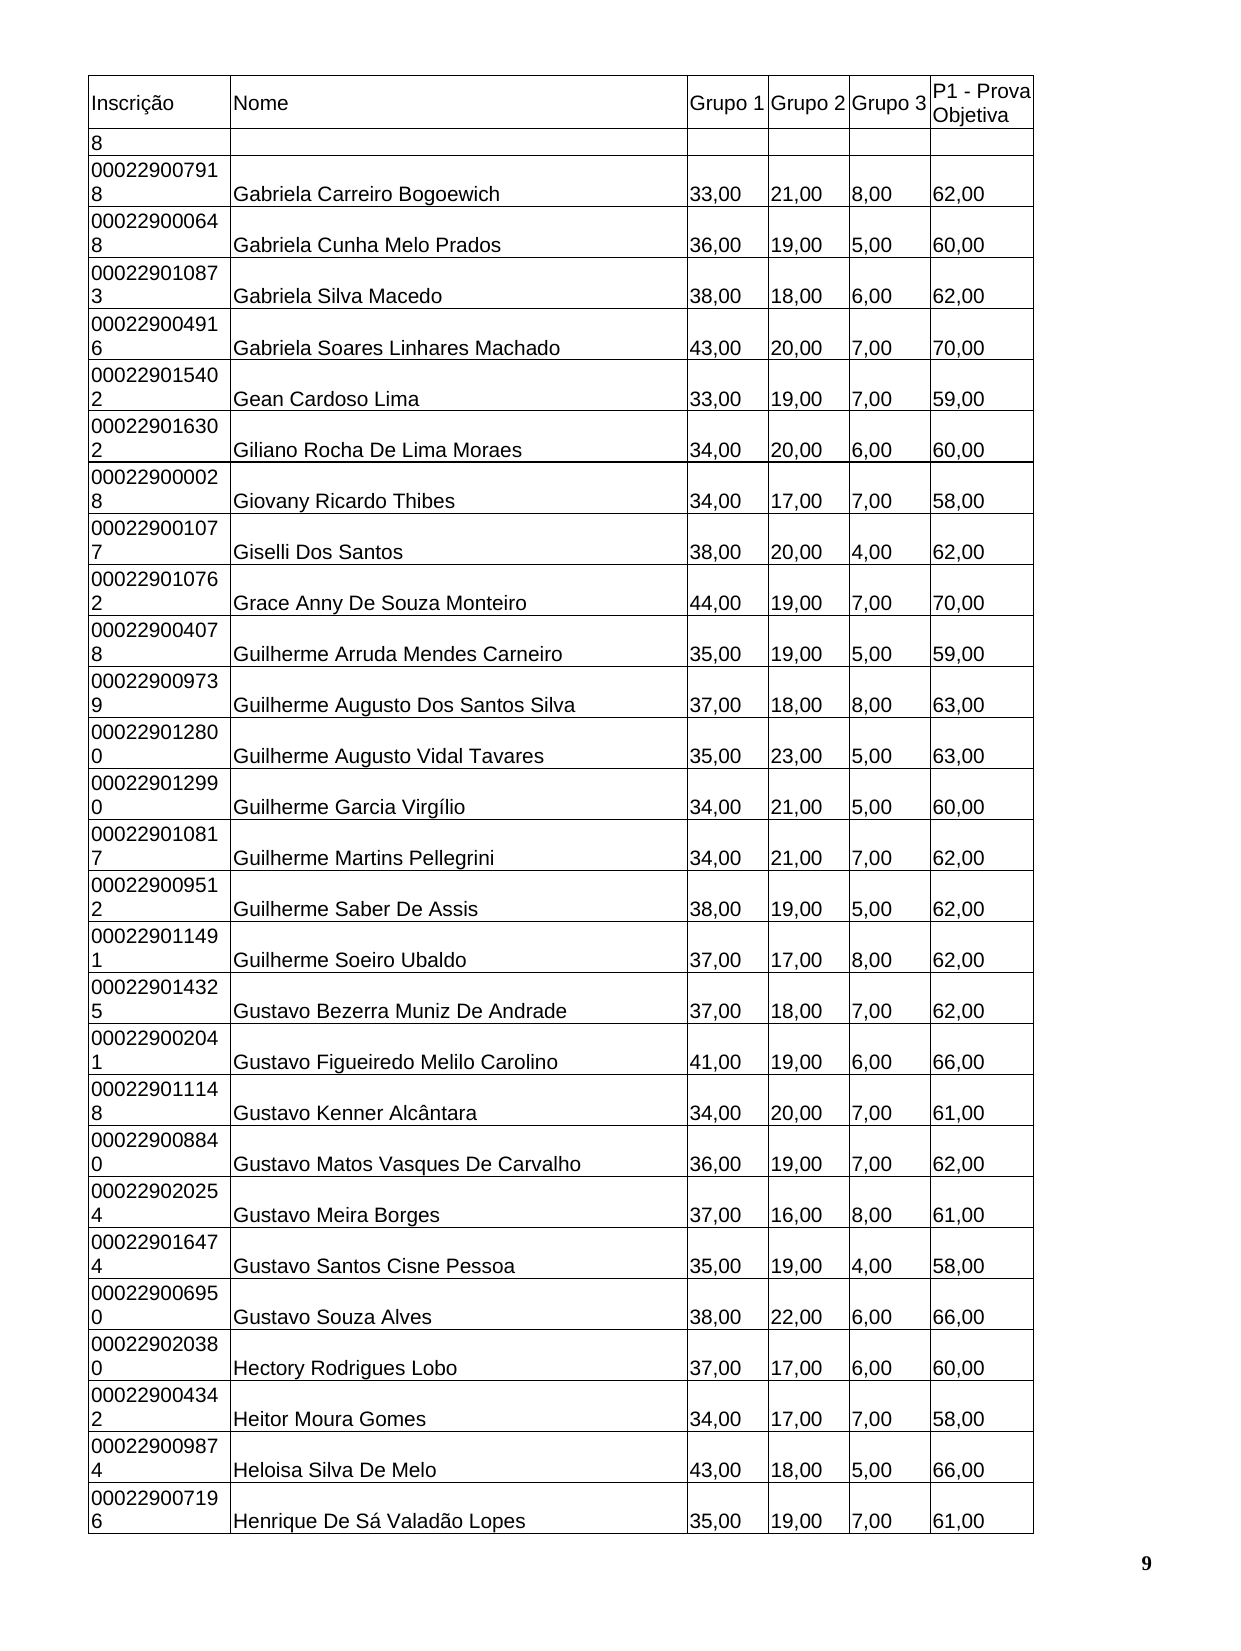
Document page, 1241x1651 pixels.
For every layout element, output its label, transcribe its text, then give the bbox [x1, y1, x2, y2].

table_cell 34,00 [688, 411, 768, 461]
table_cell 000229008840 [89, 1126, 230, 1176]
table_cell 17,00 [769, 1381, 849, 1431]
table_cell 7,00 [850, 1075, 930, 1125]
table_cell 16,00 [769, 1177, 849, 1227]
table_cell 33,00 [688, 156, 768, 206]
table_cell Guilherme Garcia Virgílio [231, 769, 687, 819]
table_cell 000229010873 [89, 258, 230, 308]
table_cell 8,00 [850, 1177, 930, 1227]
table_cell 19,00 [769, 1024, 849, 1074]
table_cell Gustavo Bezerra Muniz De Andrade [231, 973, 687, 1023]
table_header P1 - Prova Objetiva [931, 76, 1033, 128]
table_cell 5,00 [850, 769, 930, 819]
table_cell 38,00 [688, 871, 768, 921]
table_cell 20,00 [769, 514, 849, 563]
table_cell 60,00 [931, 1330, 1033, 1380]
table_cell 58,00 [931, 1228, 1033, 1278]
table_cell Gabriela Cunha Melo Prados [231, 207, 687, 257]
table_cell 62,00 [931, 156, 1033, 206]
table_cell [688, 129, 768, 155]
table_cell 000229020380 [89, 1330, 230, 1380]
table_cell Gustavo Matos Vasques De Carvalho [231, 1126, 687, 1176]
table_cell 17,00 [769, 1330, 849, 1380]
table_cell 21,00 [769, 769, 849, 819]
table_header Nome [231, 76, 687, 128]
table_cell 36,00 [688, 207, 768, 257]
table_cell 43,00 [688, 309, 768, 359]
table_cell 61,00 [931, 1483, 1033, 1533]
table_cell 000229004916 [89, 309, 230, 359]
table_cell 43,00 [688, 1432, 768, 1482]
table_cell Gustavo Santos Cisne Pessoa [231, 1228, 687, 1278]
table_cell 62,00 [931, 1126, 1033, 1176]
table_cell 34,00 [688, 463, 768, 512]
table_cell 19,00 [769, 360, 849, 410]
table_cell 37,00 [688, 667, 768, 717]
table_cell 34,00 [688, 1075, 768, 1125]
table_cell 70,00 [931, 565, 1033, 614]
table_cell Giliano Rocha De Lima Moraes [231, 411, 687, 461]
table_cell 62,00 [931, 820, 1033, 870]
table_cell 000229002041 [89, 1024, 230, 1074]
table_cell Gustavo Souza Alves [231, 1279, 687, 1329]
table_cell 63,00 [931, 718, 1033, 768]
table_cell 7,00 [850, 820, 930, 870]
table_cell Gustavo Kenner Alcântara [231, 1075, 687, 1125]
table_cell 21,00 [769, 156, 849, 206]
table_cell 8 [89, 129, 230, 155]
table_cell 35,00 [688, 1228, 768, 1278]
table_cell Heloisa Silva De Melo [231, 1432, 687, 1482]
table_cell 19,00 [769, 1228, 849, 1278]
table_cell 60,00 [931, 207, 1033, 257]
table_cell 23,00 [769, 718, 849, 768]
table_cell 000229010762 [89, 565, 230, 614]
table_cell 000229000648 [89, 207, 230, 257]
table_cell 37,00 [688, 1330, 768, 1380]
table_cell 22,00 [769, 1279, 849, 1329]
table_cell 19,00 [769, 1483, 849, 1533]
table_cell 000229012800 [89, 718, 230, 768]
table_cell 000229020254 [89, 1177, 230, 1227]
table_cell 59,00 [931, 360, 1033, 410]
table_cell 66,00 [931, 1024, 1033, 1074]
table_cell 000229009512 [89, 871, 230, 921]
table_cell 000229015402 [89, 360, 230, 410]
table_cell 20,00 [769, 309, 849, 359]
table_cell 7,00 [850, 973, 930, 1023]
table_cell 62,00 [931, 514, 1033, 563]
table_cell 19,00 [769, 565, 849, 614]
table_cell 6,00 [850, 1024, 930, 1074]
table_cell 4,00 [850, 514, 930, 563]
table_cell Giovany Ricardo Thibes [231, 463, 687, 512]
table_cell 18,00 [769, 258, 849, 308]
table_cell 000229001077 [89, 514, 230, 563]
table_cell 37,00 [688, 922, 768, 972]
table_cell 62,00 [931, 973, 1033, 1023]
table_cell 8,00 [850, 667, 930, 717]
table_cell 44,00 [688, 565, 768, 614]
table_cell Gustavo Meira Borges [231, 1177, 687, 1227]
table_cell 5,00 [850, 871, 930, 921]
table_cell 6,00 [850, 1330, 930, 1380]
table_cell 17,00 [769, 922, 849, 972]
table_cell [931, 129, 1033, 155]
table_cell 7,00 [850, 309, 930, 359]
table_cell 58,00 [931, 463, 1033, 512]
table_cell [231, 129, 687, 155]
table_cell Henrique De Sá Valadão Lopes [231, 1483, 687, 1533]
table_cell Guilherme Augusto Dos Santos Silva [231, 667, 687, 717]
table_cell 66,00 [931, 1432, 1033, 1482]
table_cell 6,00 [850, 1279, 930, 1329]
table_cell 60,00 [931, 411, 1033, 461]
table_cell 61,00 [931, 1075, 1033, 1125]
table_cell 5,00 [850, 616, 930, 666]
table_cell Gustavo Figueiredo Melilo Carolino [231, 1024, 687, 1074]
table_header Grupo 1 [688, 76, 768, 128]
table_cell Heitor Moura Gomes [231, 1381, 687, 1431]
table_cell 38,00 [688, 1279, 768, 1329]
table_cell 7,00 [850, 565, 930, 614]
table_cell 19,00 [769, 871, 849, 921]
table_cell 000229010817 [89, 820, 230, 870]
table_cell 5,00 [850, 207, 930, 257]
table_cell 8,00 [850, 156, 930, 206]
table_cell 38,00 [688, 514, 768, 563]
table_cell 37,00 [688, 1177, 768, 1227]
table_cell Gabriela Carreiro Bogoewich [231, 156, 687, 206]
table_cell 62,00 [931, 871, 1033, 921]
table_cell 17,00 [769, 463, 849, 512]
table_cell 62,00 [931, 258, 1033, 308]
table_cell Gean Cardoso Lima [231, 360, 687, 410]
table_cell 000229004078 [89, 616, 230, 666]
table_cell Guilherme Saber De Assis [231, 871, 687, 921]
table_cell 59,00 [931, 616, 1033, 666]
table_cell 7,00 [850, 1381, 930, 1431]
table_cell 19,00 [769, 616, 849, 666]
table_cell 000229009874 [89, 1432, 230, 1482]
table_cell Guilherme Arruda Mendes Carneiro [231, 616, 687, 666]
table_cell 35,00 [688, 718, 768, 768]
table_cell 35,00 [688, 616, 768, 666]
table_cell 34,00 [688, 1381, 768, 1431]
table_cell 62,00 [931, 922, 1033, 972]
table_header Grupo 2 [769, 76, 849, 128]
table_cell 61,00 [931, 1177, 1033, 1227]
table_cell 4,00 [850, 1228, 930, 1278]
table_cell 37,00 [688, 973, 768, 1023]
table_cell 000229009739 [89, 667, 230, 717]
table_cell [769, 129, 849, 155]
table_cell 19,00 [769, 1126, 849, 1176]
table_cell 18,00 [769, 973, 849, 1023]
table_cell 000229007196 [89, 1483, 230, 1533]
table_cell 41,00 [688, 1024, 768, 1074]
table_cell 18,00 [769, 1432, 849, 1482]
table_cell 63,00 [931, 667, 1033, 717]
table_cell 000229012990 [89, 769, 230, 819]
table_cell 000229000028 [89, 463, 230, 512]
table_cell 7,00 [850, 1483, 930, 1533]
table_cell 000229011148 [89, 1075, 230, 1125]
table_header Grupo 3 [850, 76, 930, 128]
table_cell Gabriela Silva Macedo [231, 258, 687, 308]
table_cell 34,00 [688, 769, 768, 819]
table_cell 000229011491 [89, 922, 230, 972]
table_cell 5,00 [850, 1432, 930, 1482]
table_cell Guilherme Martins Pellegrini [231, 820, 687, 870]
table_cell 000229004342 [89, 1381, 230, 1431]
table_cell 000229016302 [89, 411, 230, 461]
table_cell 70,00 [931, 309, 1033, 359]
table_cell 18,00 [769, 667, 849, 717]
table_cell Guilherme Soeiro Ubaldo [231, 922, 687, 972]
table_cell 000229006950 [89, 1279, 230, 1329]
table_cell 6,00 [850, 411, 930, 461]
table_cell 66,00 [931, 1279, 1033, 1329]
table_cell Grace Anny De Souza Monteiro [231, 565, 687, 614]
table_cell Guilherme Augusto Vidal Tavares [231, 718, 687, 768]
table_cell 36,00 [688, 1126, 768, 1176]
table_cell 000229014325 [89, 973, 230, 1023]
table_cell 35,00 [688, 1483, 768, 1533]
table_cell 7,00 [850, 360, 930, 410]
table_cell 21,00 [769, 820, 849, 870]
table_cell 7,00 [850, 463, 930, 512]
table_cell 20,00 [769, 411, 849, 461]
table_header Inscrição [89, 76, 230, 128]
table_cell 34,00 [688, 820, 768, 870]
table_cell 000229016474 [89, 1228, 230, 1278]
table_cell 60,00 [931, 769, 1033, 819]
table_cell 000229007918 [89, 156, 230, 206]
table_cell 19,00 [769, 207, 849, 257]
table_cell Gabriela Soares Linhares Machado [231, 309, 687, 359]
table_cell 6,00 [850, 258, 930, 308]
table_cell [850, 129, 930, 155]
table_cell Giselli Dos Santos [231, 514, 687, 563]
table_cell 7,00 [850, 1126, 930, 1176]
table_cell 20,00 [769, 1075, 849, 1125]
table_cell 38,00 [688, 258, 768, 308]
table_cell 5,00 [850, 718, 930, 768]
table_cell 58,00 [931, 1381, 1033, 1431]
table_cell 33,00 [688, 360, 768, 410]
table_cell Hectory Rodrigues Lobo [231, 1330, 687, 1380]
table_cell 8,00 [850, 922, 930, 972]
